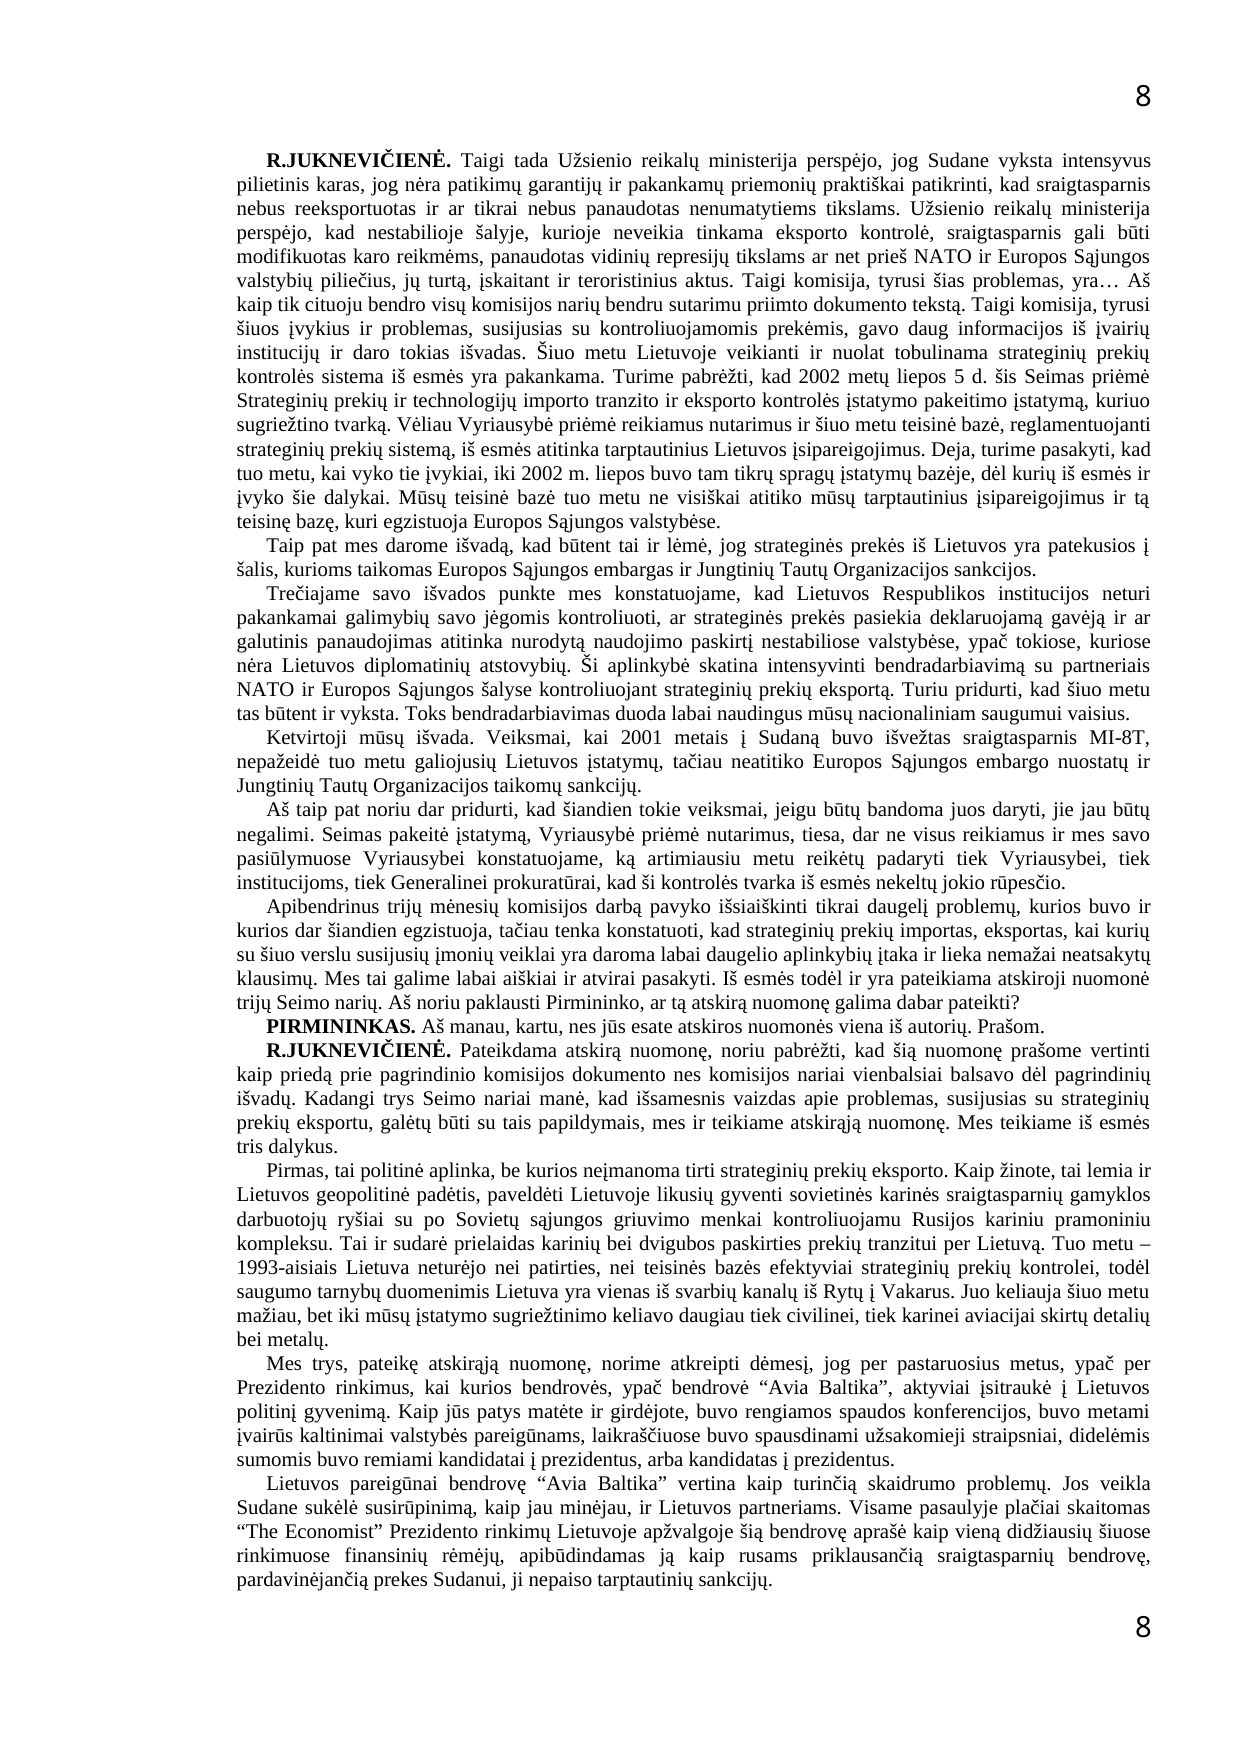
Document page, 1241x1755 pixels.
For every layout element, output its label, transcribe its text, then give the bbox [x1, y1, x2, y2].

text Taip pat mes darome išvadą, kad būtent tai ir lėmė, jog strateginės prekės iš Lietuvos yra patekusios į šalis, kurioms taikomas Europos Sąjungos embargas ir Jungtinių Tautų Organizacijos sankcijos. [236, 533, 1152, 581]
text R.JUKNEVIČIENĖ. Taigi tada Užsienio reikalų ministerija perspėjo, jog Sudane vyksta intensyvus pilietinis karas, jog nėra patikimų garantijų ir pakankamų priemonių praktiškai patikrinti, kad sraigtasparnis nebus reeksportuotas ir ar tikrai nebus panaudotas nenumatytiems tikslams. Užsienio reikalų ministerija perspėjo, kad nestabilioje šalyje, kurioje neveikia tinkama eksporto kontrolė, sraigtasparnis gali būti modifikuotas karo reikmėms, panaudotas vidinių represijų tikslams ar net prieš NATO ir Europos Sąjungos valstybių piliečius, jų turtą, įskaitant ir teroristinius aktus. Taigi komisija, tyrusi šias problemas, yra… Aš kaip tik cituoju bendro visų komisijos narių bendru sutarimu priimto dokumento tekstą. Taigi komisija, tyrusi šiuos įvykius ir problemas, susijusias su kontroliuojamomis prekėmis, gavo daug informacijos iš įvairių institucijų ir daro tokias išvadas. Šiuo metu Lietuvoje veikianti ir nuolat tobulinama strateginių prekių kontrolės sistema iš esmės yra pakankama. Turime pabrėžti, kad 2002 metų liepos 5 d. šis Seimas priėmė Strateginių prekių ir technologijų importo tranzito ir eksporto kontrolės įstatymo pakeitimo įstatymą, kuriuo sugriežtino tvarką. Vėliau Vyriausybė priėmė reikiamus nutarimus ir šiuo metu teisinė bazė, reglamentuojanti strateginių prekių sistemą, iš esmės atitinka tarptautinius Lietuvos įsipareigojimus. Deja, turime pasakyti, kad tuo metu, kai vyko tie įvykiai, iki 2002 m. liepos buvo tam tikrų spragų įstatymų bazėje, dėl kurių iš esmės ir įvyko šie dalykai. Mūsų teisinė bazė tuo metu ne visiškai atitiko mūsų tarptautinius įsipareigojimus ir tą teisinę bazę, kuri egzistuoja Europos Sąjungos valstybėse. [236, 148, 1152, 533]
text Lietuvos pareigūnai bendrovę “Avia Baltika” vertina kaip turinčią skaidrumo problemų. Jos veikla Sudane sukėlė susirūpinimą, kaip jau minėjau, ir Lietuvos partneriams. Visame pasaulyje plačiai skaitomas “The Economist” Prezidento rinkimų Lietuvoje apžvalgoje šią bendrovę aprašė kaip vieną didžiausių šiuose rinkimuose finansinių rėmėjų, apibūdindamas ją kaip rusams priklausančią sraigtasparnių bendrovę, pardavinėjančią prekes Sudanui, ji nepaiso tarptautinių sankcijų. [236, 1471, 1152, 1591]
text PIRMININKAS. Aš manau, kartu, nes jūs esate atskiros nuomonės viena iš autorių. Prašom. [236, 1014, 1152, 1038]
text Apibendrinus trijų mėnesių komisijos darbą pavyko išsiaiškinti tikrai daugelį problemų, kurios buvo ir kurios dar šiandien egzistuoja, tačiau tenka konstatuoti, kad strateginių prekių importas, eksportas, kai kurių su šiuo verslu susijusių įmonių veiklai yra daroma labai daugelio aplinkybių įtaka ir lieka nemažai neatsakytų klausimų. Mes tai galime labai aiškiai ir atvirai pasakyti. Iš esmės todėl ir yra pateikiama atskiroji nuomonė trijų Seimo narių. Aš noriu paklausti Pirmininko, ar tą atskirą nuomonę galima dabar pateikti? [236, 894, 1152, 1014]
text R.JUKNEVIČIENĖ. Pateikdama atskirą nuomonę, noriu pabrėžti, kad šią nuomonę prašome vertinti kaip priedą prie pagrindinio komisijos dokumento nes komisijos nariai vienbalsiai balsavo dėl pagrindinių išvadų. Kadangi trys Seimo nariai manė, kad išsamesnis vaizdas apie problemas, susijusias su strateginių prekių eksportu, galėtų būti su tais papildymais, mes ir teikiame atskirąją nuomonę. Mes teikiame iš esmės tris dalykus. [236, 1038, 1152, 1158]
text Aš taip pat noriu dar pridurti, kad šiandien tokie veiksmai, jeigu būtų bandoma juos daryti, jie jau būtų negalimi. Seimas pakeitė įstatymą, Vyriausybė priėmė nutarimus, tiesa, dar ne visus reikiamus ir mes savo pasiūlymuose Vyriausybei konstatuojame, ką artimiausiu metu reikėtų padaryti tiek Vyriausybei, tiek institucijoms, tiek Generalinei prokuratūrai, kad ši kontrolės tvarka iš esmės nekeltų jokio rūpesčio. [236, 797, 1152, 894]
text Pirmas, tai politinė aplinka, be kurios neįmanoma tirti strateginių prekių eksporto. Kaip žinote, tai lemia ir Lietuvos geopolitinė padėtis, paveldėti Lietuvoje likusių gyventi sovietinės karinės sraigtasparnių gamyklos darbuotojų ryšiai su po Sovietų sąjungos griuvimo menkai kontroliuojamu Rusijos kariniu pramoniniu kompleksu. Tai ir sudarė prielaidas karinių bei dvigubos paskirties prekių tranzitui per Lietuvą. Tuo metu – 1993-aisiais Lietuva neturėjo nei patirties, nei teisinės bazės efektyviai strateginių prekių kontrolei, todėl saugumo tarnybų duomenimis Lietuva yra vienas iš svarbių kanalų iš Rytų į Vakarus. Juo keliauja šiuo metu mažiau, bet iki mūsų įstatymo sugriežtinimo keliavo daugiau tiek civilinei, tiek karinei aviacijai skirtų detalių bei metalų. [236, 1158, 1152, 1351]
text Trečiajame savo išvados punkte mes konstatuojame, kad Lietuvos Respublikos institucijos neturi pakankamai galimybių savo jėgomis kontroliuoti, ar strateginės prekės pasiekia deklaruojamą gavėją ir ar galutinis panaudojimas atitinka nurodytą naudojimo paskirtį nestabiliose valstybėse, ypač tokiose, kuriose nėra Lietuvos diplomatinių atstovybių. Ši aplinkybė skatina intensyvinti bendradarbiavimą su partneriais NATO ir Europos Sąjungos šalyse kontroliuojant strateginių prekių eksportą. Turiu pridurti, kad šiuo metu tas būtent ir vyksta. Toks bendradarbiavimas duoda labai naudingus mūsų nacionaliniam saugumui vaisius. [236, 581, 1152, 725]
text Mes trys, pateikę atskirąją nuomonę, norime atkreipti dėmesį, jog per pastaruosius metus, ypač per Prezidento rinkimus, kai kurios bendrovės, ypač bendrovė “Avia Baltika”, aktyviai įsitraukė į Lietuvos politinį gyvenimą. Kaip jūs patys matėte ir girdėjote, buvo rengiamos spaudos konferencijos, buvo metami įvairūs kaltinimai valstybės pareigūnams, laikraščiuose buvo spausdinami užsakomieji straipsniai, didelėmis sumomis buvo remiami kandidatai į prezidentus, arba kandidatas į prezidentus. [236, 1351, 1152, 1471]
text Ketvirtoji mūsų išvada. Veiksmai, kai 2001 metais į Sudaną buvo išvežtas sraigtasparnis MI-8T, nepažeidė tuo metu galiojusių Lietuvos įstatymų, tačiau neatitiko Europos Sąjungos embargo nuostatų ir Jungtinių Tautų Organizacijos taikomų sankcijų. [236, 725, 1152, 797]
